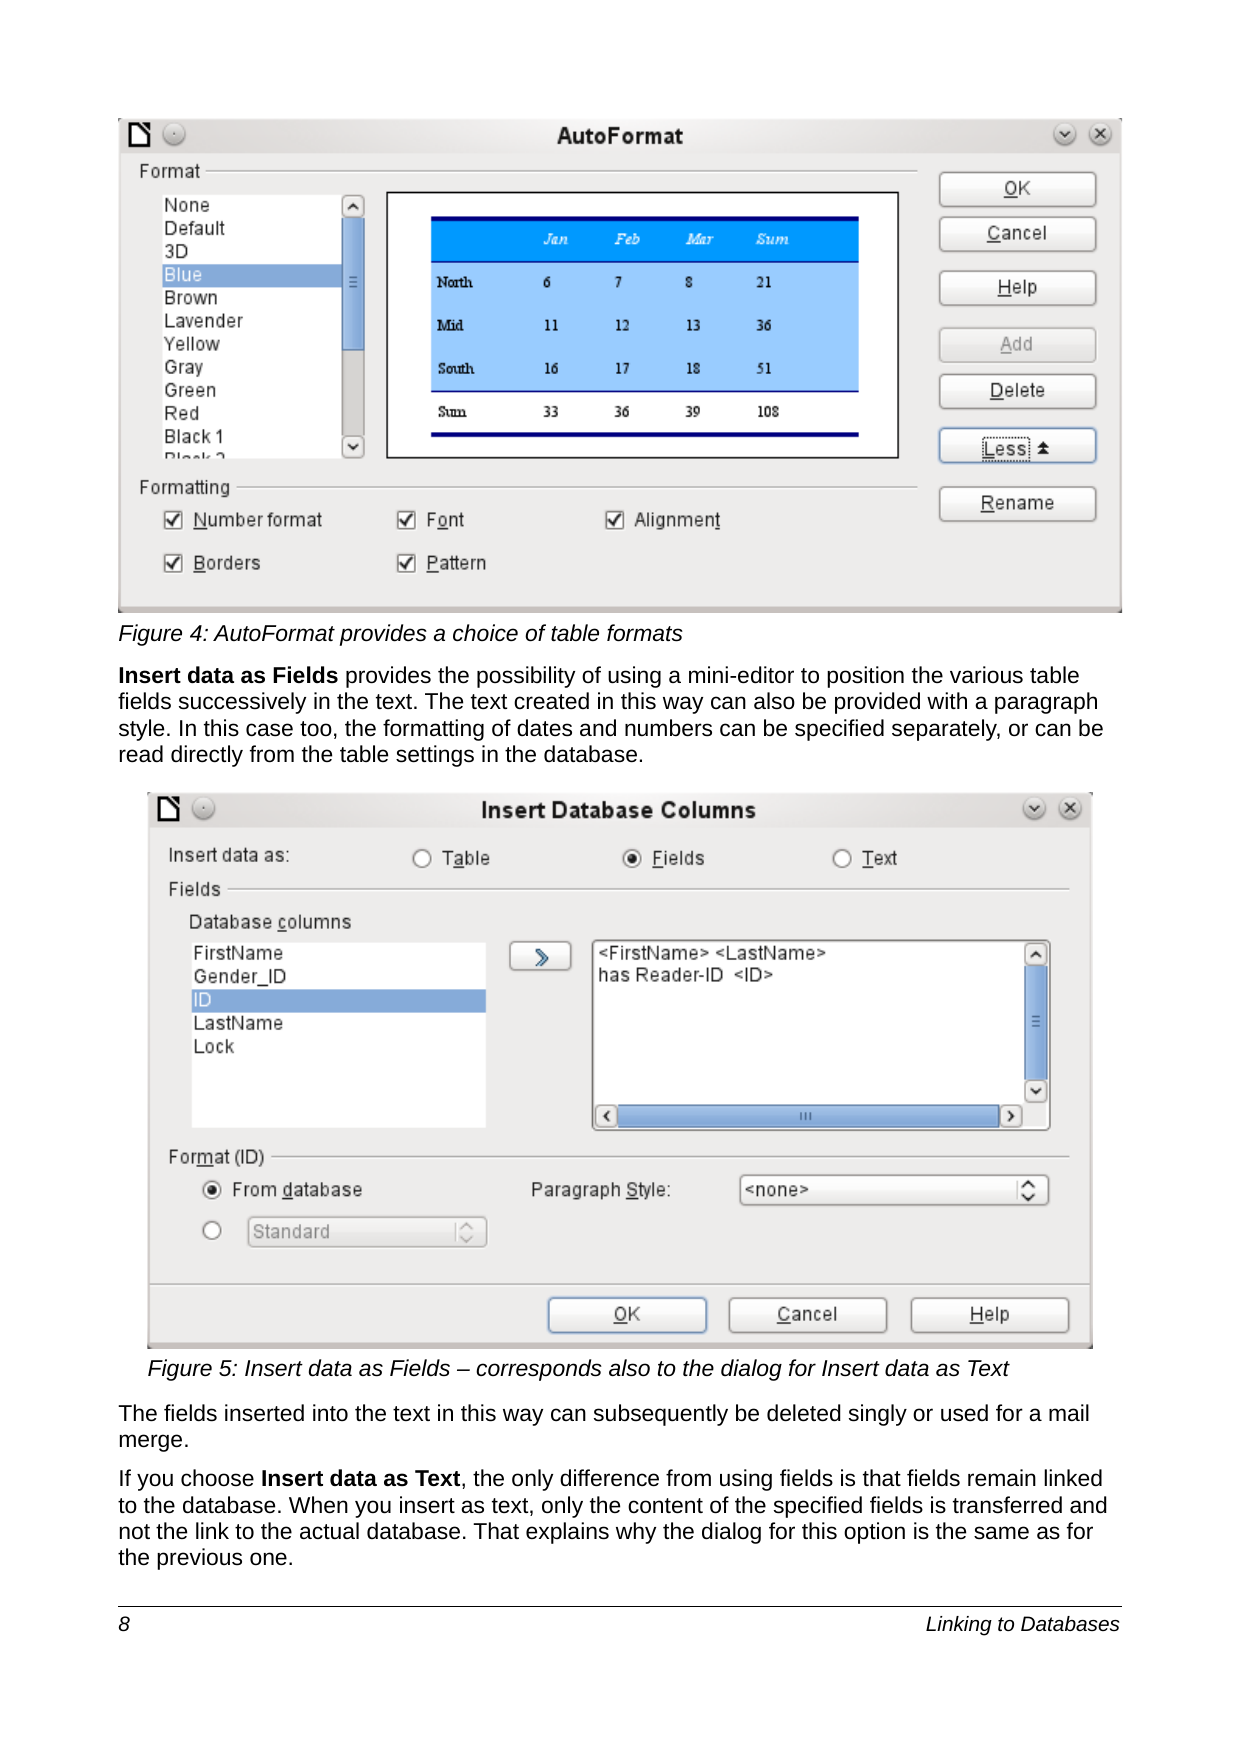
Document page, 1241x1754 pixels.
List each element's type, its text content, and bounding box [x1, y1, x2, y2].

text Insert data as Fields provides the possibility of using a mini-editor to position the various table fields successively in the text. The text created in this way can also be provided with a paragraph style. In this case too, the formatting of dates and numbers can be specified separately, or can be read directly from the table settings in the database. [118, 662, 1122, 767]
text If you choose Insert data as Text, the only difference from using fields is that fields remain linked to the database. When you insert as text, only the content of the specified fields is transferred and not the link to the actual database. That explains why the dialog for this option is the same as for the previous one. [118, 1465, 1122, 1571]
text The fields inserted into the text in this way can subsequently be deleted singly or used for a mail merge. [118, 1400, 1122, 1453]
picture [147, 792, 1093, 1349]
text Figure 5: Insert data as Fields – corresponds also to the dialog for Insert data as Text [147, 1355, 1093, 1382]
picture [118, 118, 1123, 613]
text Figure 4: AutoFormat provides a choice of table formats [118, 619, 1122, 646]
